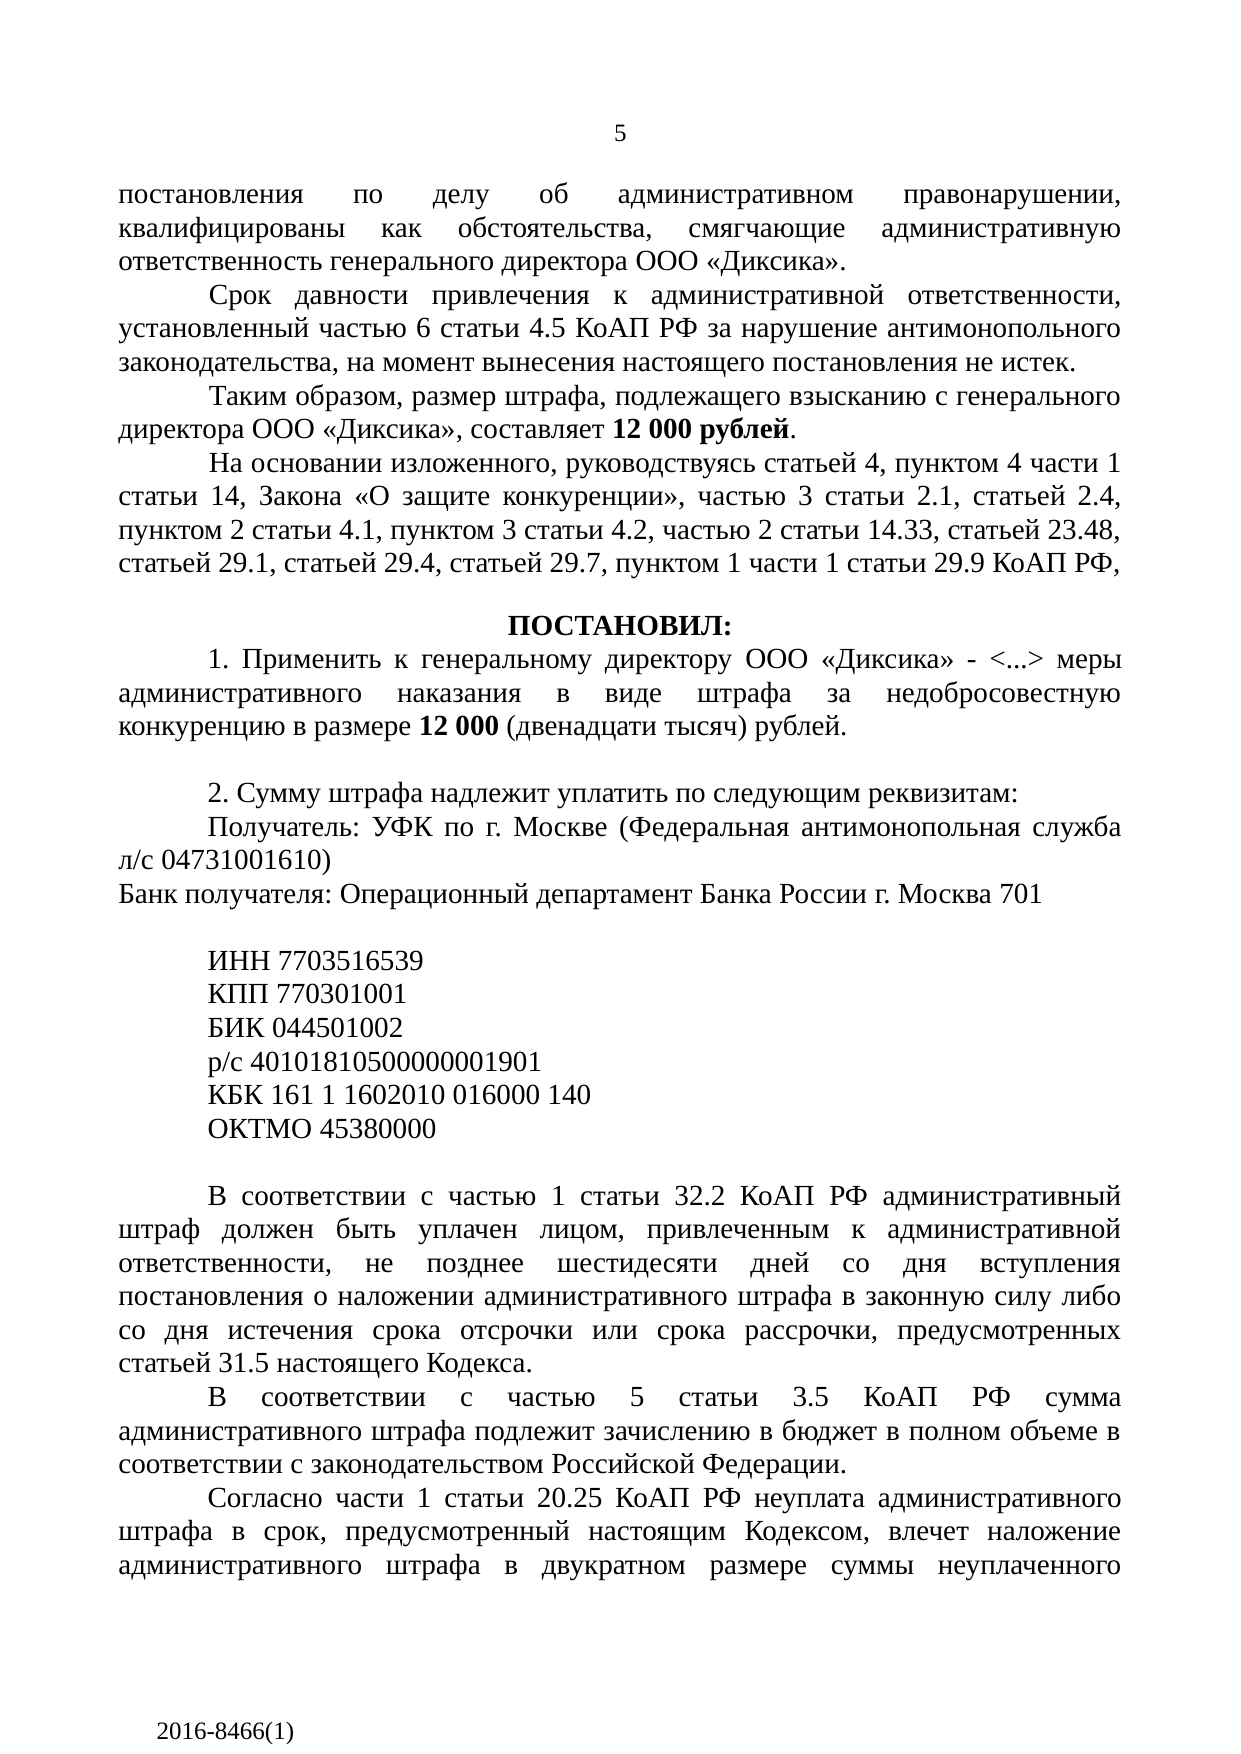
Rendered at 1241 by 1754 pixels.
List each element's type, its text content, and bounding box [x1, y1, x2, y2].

text ОКТМО 45380000 [118, 1111, 1122, 1144]
text р/с 40101810500000001901 [118, 1044, 1122, 1077]
text Банк получателя: Операционный департамент Банка России г. Москва 701 [118, 876, 1122, 909]
text В соответствии с частью 5 статьи 3.5 КоАП РФ сумма административного штрафа подлежит зачислению в бюджет в полном объеме в соответствии с законодательством Российской Федерации. [118, 1379, 1122, 1480]
text 2. Сумму штрафа надлежит уплатить по следующим реквизитам: [118, 775, 1122, 809]
text 1. Применить к генеральному директору ООО «Диксика» - <...> меры административного наказания в виде штрафа за недобросовестную конкуренцию в размере 12 000 (двенадцати тысяч) рублей. [118, 641, 1122, 742]
text На основании изложенного, руководствуясь статьей 4, пунктом 4 части 1 статьи 14, Закона «О защите конкуренции», частью 3 статьи 2.1, статьей 2.4, пунктом 2 статьи 4.1, пунктом 3 статьи 4.2, частью 2 статьи 14.33, статьей 23.48, статьей 29.1, статьей 29.4, статьей 29.7, пунктом 1 части 1 статьи 29.9 КоАП РФ, [118, 445, 1122, 579]
text постановления по делу об административном правонарушении, квалифицированы как обстоятельства, смягчающие административную ответственность генерального директора ООО «Диксика». [118, 176, 1122, 277]
text Таким образом, размер штрафа, подлежащего взысканию с генерального директора ООО «Диксика», составляет 12 000 рублей. [118, 378, 1122, 445]
text Срок давности привлечения к административной ответственности, установленный частью 6 статьи 4.5 КоАП РФ за нарушение антимонопольного законодательства, на момент вынесения настоящего постановления не истек. [118, 277, 1122, 378]
text В соответствии с частью 1 статьи 32.2 КоАП РФ административный штраф должен быть уплачен лицом, привлеченным к административной ответственности, не позднее шестидесяти дней со дня вступления постановления о наложении административного штрафа в законную силу либо со дня истечения срока отсрочки или срока рассрочки, предусмотренных статьей 31.5 настоящего Кодекса. [118, 1178, 1122, 1379]
text КПП 770301001 [118, 977, 1122, 1010]
text Согласно части 1 статьи 20.25 КоАП РФ неуплата административного штрафа в срок, предусмотренный настоящим Кодексом, влечет наложение административного штрафа в двукратном размере суммы неуплаченного [118, 1480, 1122, 1580]
text Получатель: УФК по г. Москве (Федеральная антимонопольная служба л/с 04731001610) [118, 809, 1122, 876]
text КБК 161 1 1602010 016000 140 [118, 1077, 1122, 1111]
text ИНН 7703516539 [118, 943, 1122, 977]
text ПОСТАНОВИЛ: [118, 608, 1122, 641]
text БИК 044501002 [118, 1010, 1122, 1044]
